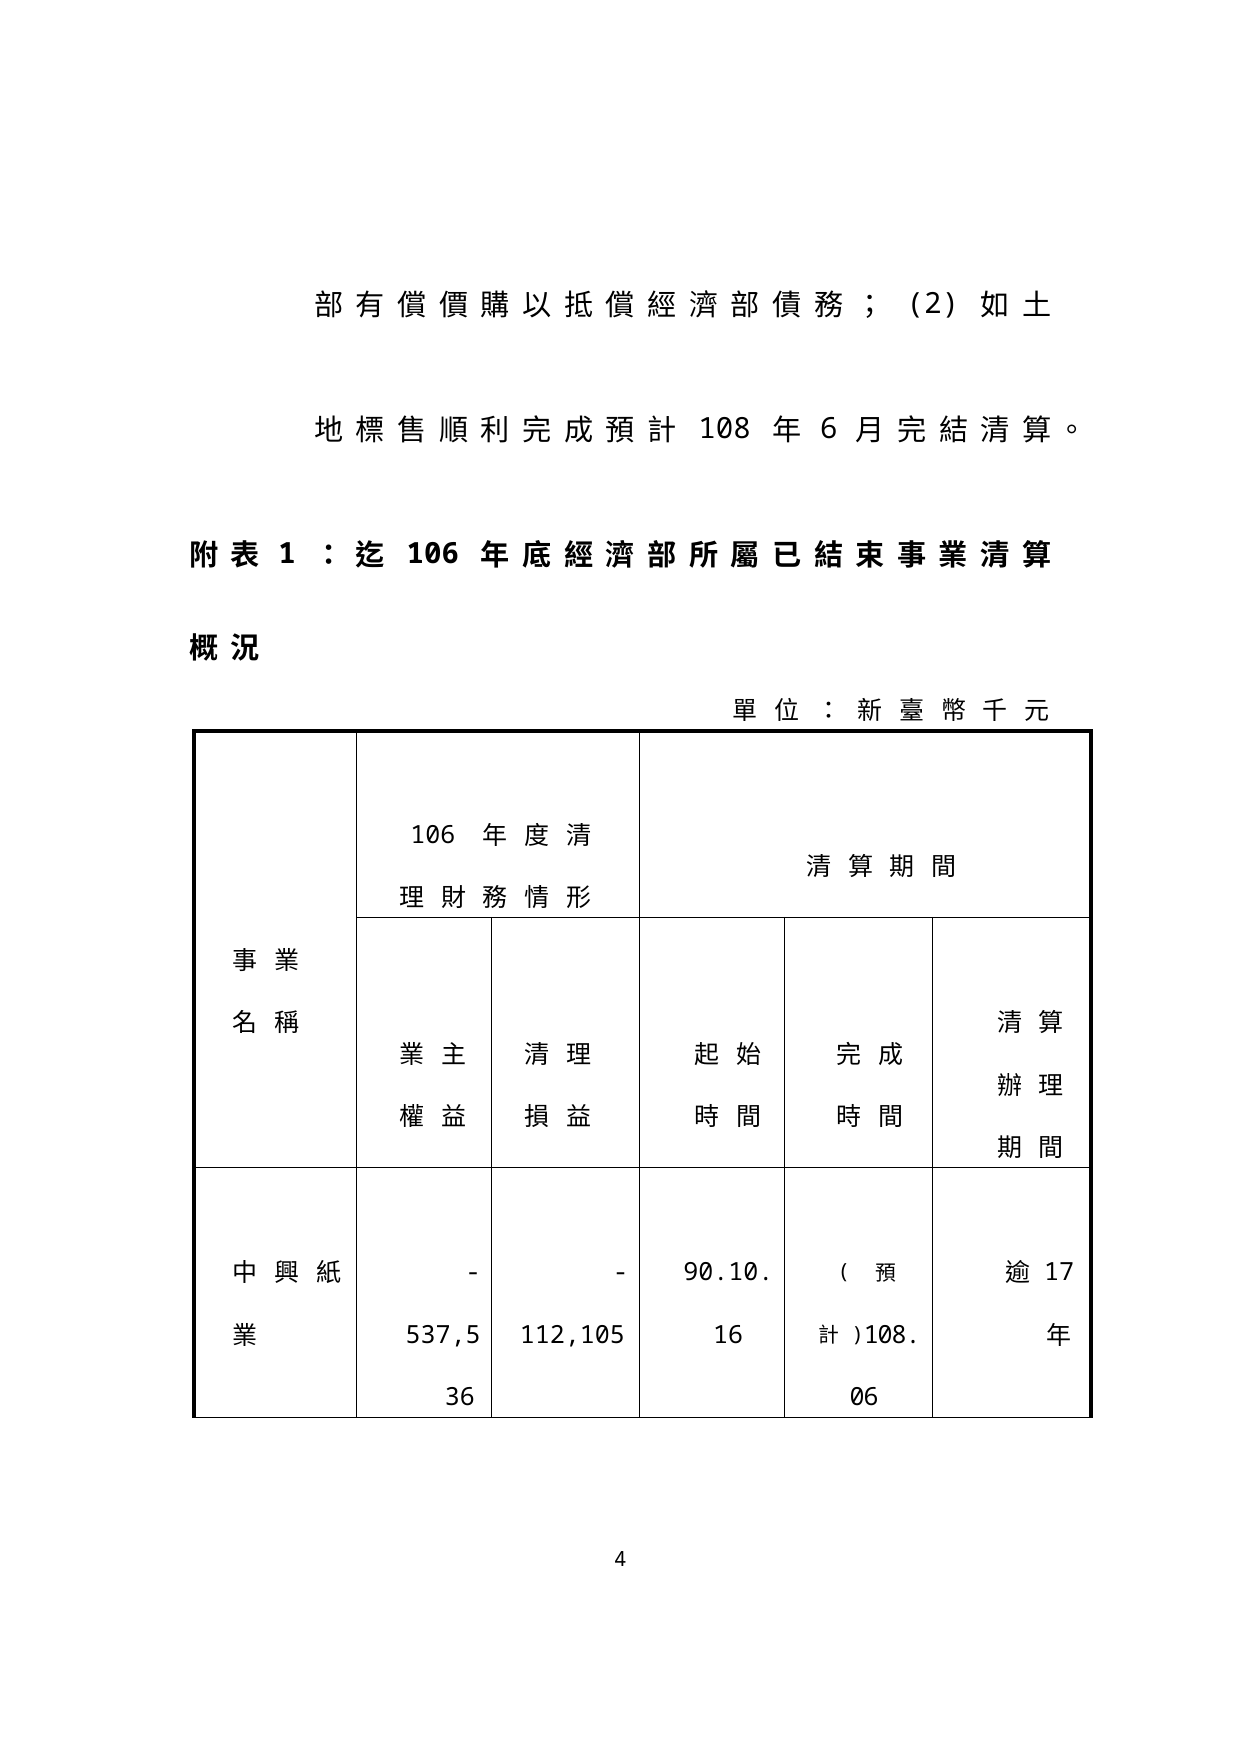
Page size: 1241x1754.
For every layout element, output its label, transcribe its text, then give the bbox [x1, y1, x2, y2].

table_cell 業主權益 [357, 918, 491, 1167]
text 2.中興紙業前經行政院核定以標售資產方式民營化，90年10月15日結束營業並自同年月16日進入清算程序，迄106年底已逾16年尚未完結清算，詢據經濟部表示：(1)中興紙業未能完結清算主要為廠區土地標售不易，未來將配合不動產市場變動情形調整土地標售價格，預計107年度辦理四結廠區27筆土地標售，69筆畸零土地如難以售出，規劃循台機公司前例由經濟部有償價購以抵償經濟部債務；(2)如土地標售順利完成預計108年6月完結清算。 [271, 229, 1058, 479]
table_cell -537,536 [357, 1168, 491, 1417]
table_header 清算期間 [640, 733, 1089, 917]
table_cell 90.10.16 [640, 1168, 784, 1417]
table_cell 逾17年 [933, 1168, 1089, 1417]
table_cell -112,105 [492, 1168, 639, 1417]
table_cell (預計)108.06 [785, 1168, 932, 1417]
table_header 106年度清理財務情形 [357, 733, 639, 917]
table_cell 中興紙業 [196, 1168, 356, 1417]
table_cell 清算辦理期間 [933, 918, 1089, 1167]
text 單位：新臺幣千元 [168, 667, 1058, 729]
table_cell 起始時間 [640, 918, 784, 1167]
table_header 事業名稱 [196, 733, 356, 1167]
table_cell 清理損益 [492, 918, 639, 1167]
text 附表1：迄106年底經濟部所屬已結束事業清算概況 [183, 479, 1058, 667]
table_cell 完成時間 [785, 918, 932, 1167]
